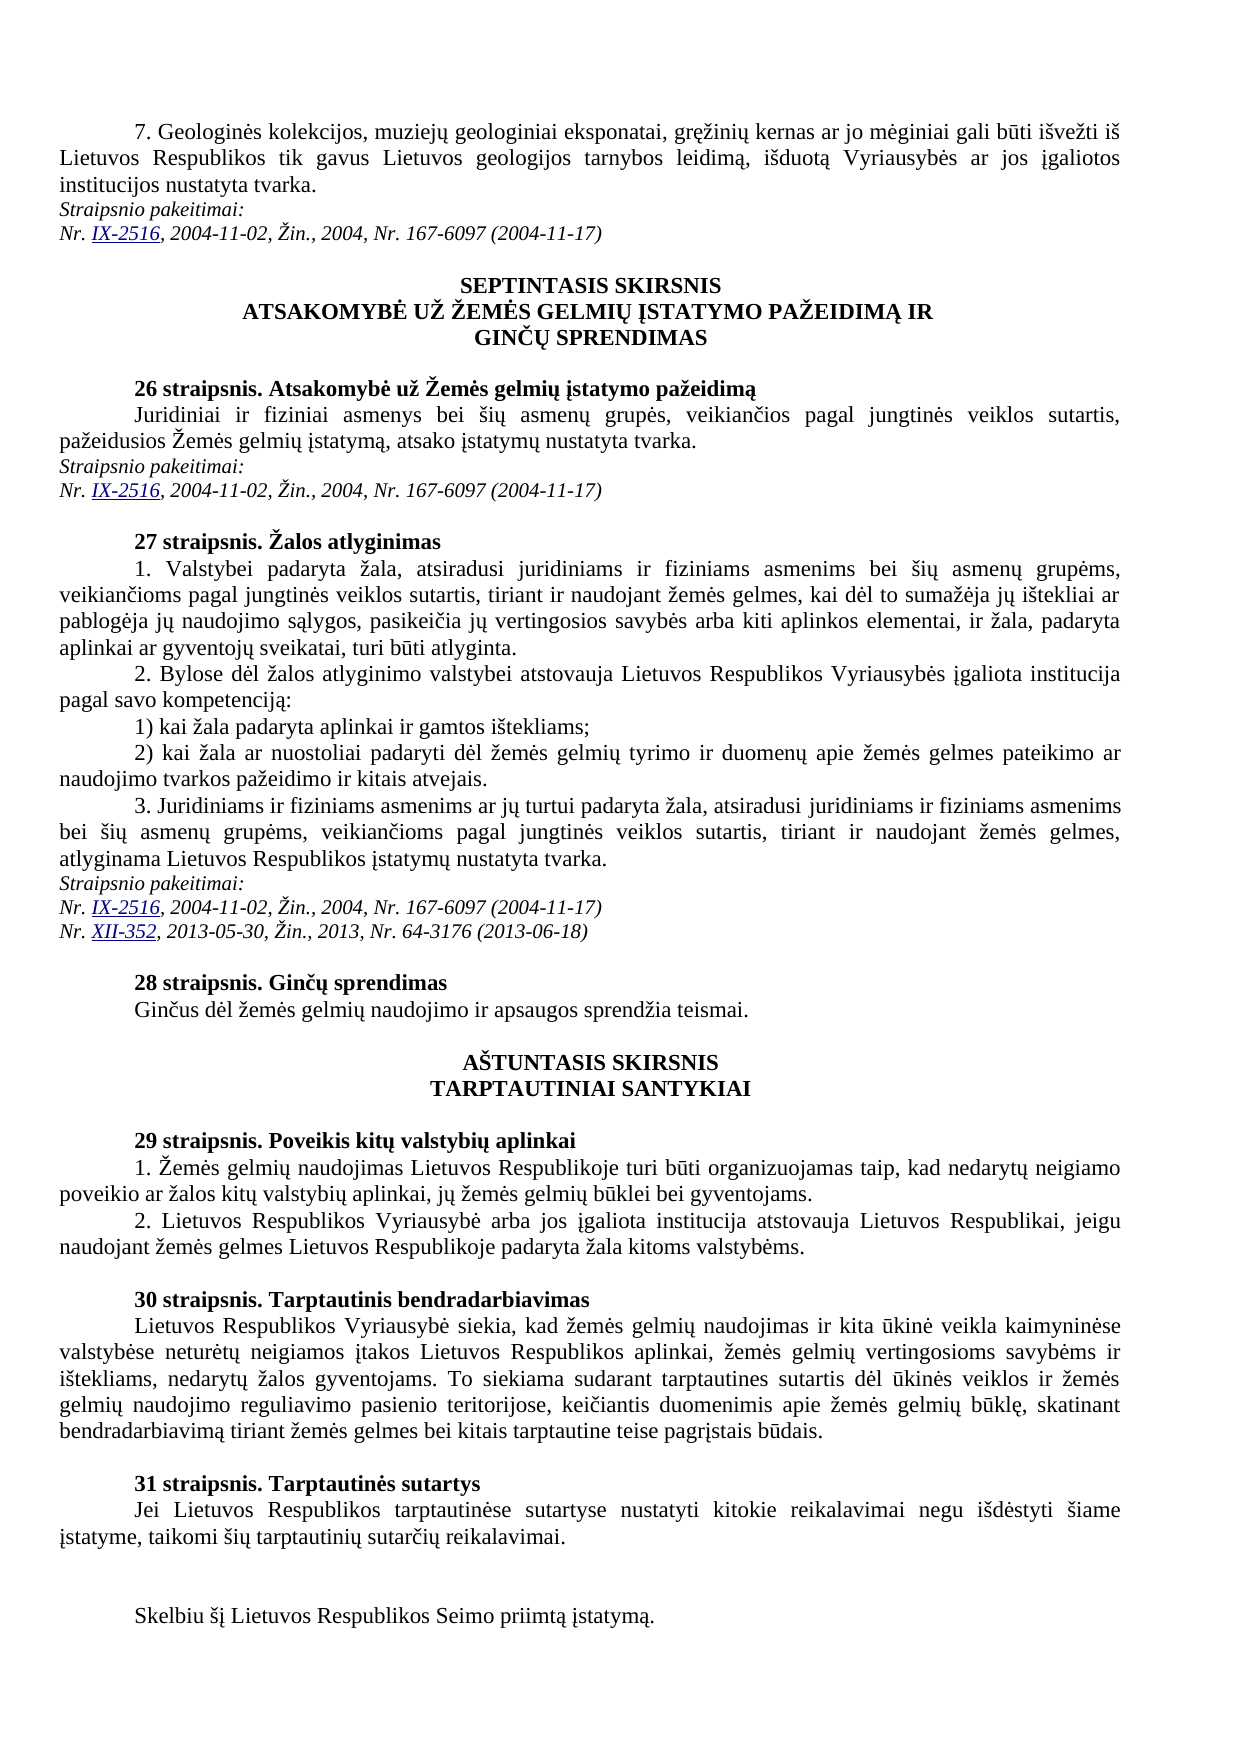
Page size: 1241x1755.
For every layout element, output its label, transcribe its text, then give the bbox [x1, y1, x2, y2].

text Ginčus dėl žemės gelmių naudojimo ir apsaugos sprendžia teismai. [59, 996, 1122, 1022]
text Nr. IX-2516, 2004-11-02, Žin., 2004, Nr. 167-6097 (2004-11-17) [59, 478, 1122, 502]
text 2. Bylose dėl žalos atlyginimo valstybei atstovauja Lietuvos Respublikos Vyriausybės įgaliota institucija pagal savo kompetenciją: [59, 660, 1122, 713]
text 1. Žemės gelmių naudojimas Lietuvos Respublikoje turi būti organizuojamas taip, kad nedarytų neigiamo poveikio ar žalos kitų valstybių aplinkai, jų žemės gelmių būklei bei gyventojams. [59, 1154, 1122, 1207]
text 30 straipsnis. Tarptautinis bendradarbiavimas [59, 1286, 1122, 1312]
text 26 straipsnis. Atsakomybė už Žemės gelmių įstatymo pažeidimą [59, 375, 1122, 401]
text 31 straipsnis. Tarptautinės sutartys [59, 1470, 1122, 1497]
subtitle SEPTINTASIS SKIRSNIS [59, 272, 1122, 298]
text 7. Geologinės kolekcijos, muziejų geologiniai eksponatai, gręžinių kernas ar jo mėginiai gali būti išvežti iš Lietuvos Respublikos tik gavus Lietuvos geologijos tarnybos leidimą, išduotą Vyriausybės ar jos įgaliotos institucijos nustatyta tvarka. [59, 118, 1122, 197]
text Nr. IX-2516, 2004-11-02, Žin., 2004, Nr. 167-6097 (2004-11-17) [59, 895, 1122, 919]
text 2. Lietuvos Respublikos Vyriausybė arba jos įgaliota institucija atstovauja Lietuvos Respublikai, jeigu naudojant žemės gelmes Lietuvos Respublikoje padaryta žala kitoms valstybėms. [59, 1207, 1122, 1259]
text Lietuvos Respublikos Vyriausybė siekia, kad žemės gelmių naudojimas ir kita ūkinė veikla kaimyninėse valstybėse neturėtų neigiamos įtakos Lietuvos Respublikos aplinkai, žemės gelmių vertingosioms savybėms ir ištekliams, nedarytų žalos gyventojams. To siekiama sudarant tarptautines sutartis dėl ūkinės veiklos ir žemės gelmių naudojimo reguliavimo pasienio teritorijose, keičiantis duomenimis apie žemės gelmių būklę, skatinant bendradarbiavimą tiriant žemės gelmes bei kitais tarptautine teise pagrįstais būdais. [59, 1312, 1122, 1444]
text Skelbiu šį Lietuvos Respublikos Seimo priimtą įstatymą. [59, 1602, 1122, 1628]
subtitle ATSAKOMYBĖ UŽ ŽEMĖS GELMIŲ ĮSTATYMO PAŽEIDIMĄ IR [59, 298, 1122, 324]
text 1. Valstybei padaryta žala, atsiradusi juridiniams ir fiziniams asmenims bei šių asmenų grupėms, veikiančioms pagal jungtinės veiklos sutartis, tiriant ir naudojant žemės gelmes, kai dėl to sumažėja jų ištekliai ar pablogėja jų naudojimo sąlygos, pasikeičia jų vertingosios savybės arba kiti aplinkos elementai, ir žala, padaryta aplinkai ar gyventojų sveikatai, turi būti atlyginta. [59, 555, 1122, 660]
subtitle GINČŲ SPRENDIMAS [59, 324, 1122, 351]
subtitle TARPTAUTINIAI SANTYKIAI [59, 1075, 1122, 1101]
text 28 straipsnis. Ginčų sprendimas [59, 969, 1122, 996]
text Straipsnio pakeitimai: [59, 197, 1122, 221]
text Straipsnio pakeitimai: [59, 454, 1122, 478]
text 29 straipsnis. Poveikis kitų valstybių aplinkai [59, 1128, 1122, 1154]
text 27 straipsnis. Žalos atlyginimas [59, 528, 1122, 555]
text Jei Lietuvos Respublikos tarptautinėse sutartyse nustatyti kitokie reikalavimai negu išdėstyti šiame įstatyme, taikomi šių tarptautinių sutarčių reikalavimai. [59, 1497, 1122, 1549]
text Juridiniai ir fiziniai asmenys bei šių asmenų grupės, veikiančios pagal jungtinės veiklos sutartis, pažeidusios Žemės gelmių įstatymą, atsako įstatymų nustatyta tvarka. [59, 401, 1122, 454]
text 3. Juridiniams ir fiziniams asmenims ar jų turtui padaryta žala, atsiradusi juridiniams ir fiziniams asmenims bei šių asmenų grupėms, veikiančioms pagal jungtinės veiklos sutartis, tiriant ir naudojant žemės gelmes, atlyginama Lietuvos Respublikos įstatymų nustatyta tvarka. [59, 792, 1122, 871]
subtitle AŠTUNTASIS SKIRSNIS [59, 1048, 1122, 1075]
text 1) kai žala padaryta aplinkai ir gamtos ištekliams; [134, 713, 1122, 739]
text 2) kai žala ar nuostoliai padaryti dėl žemės gelmių tyrimo ir duomenų apie žemės gelmes pateikimo ar naudojimo tvarkos pažeidimo ir kitais atvejais. [59, 739, 1122, 792]
text Straipsnio pakeitimai: [59, 871, 1122, 895]
text Nr. IX-2516, 2004-11-02, Žin., 2004, Nr. 167-6097 (2004-11-17) [59, 221, 1122, 245]
text Nr. XII-352, 2013-05-30, Žin., 2013, Nr. 64-3176 (2013-06-18) [59, 919, 1122, 943]
